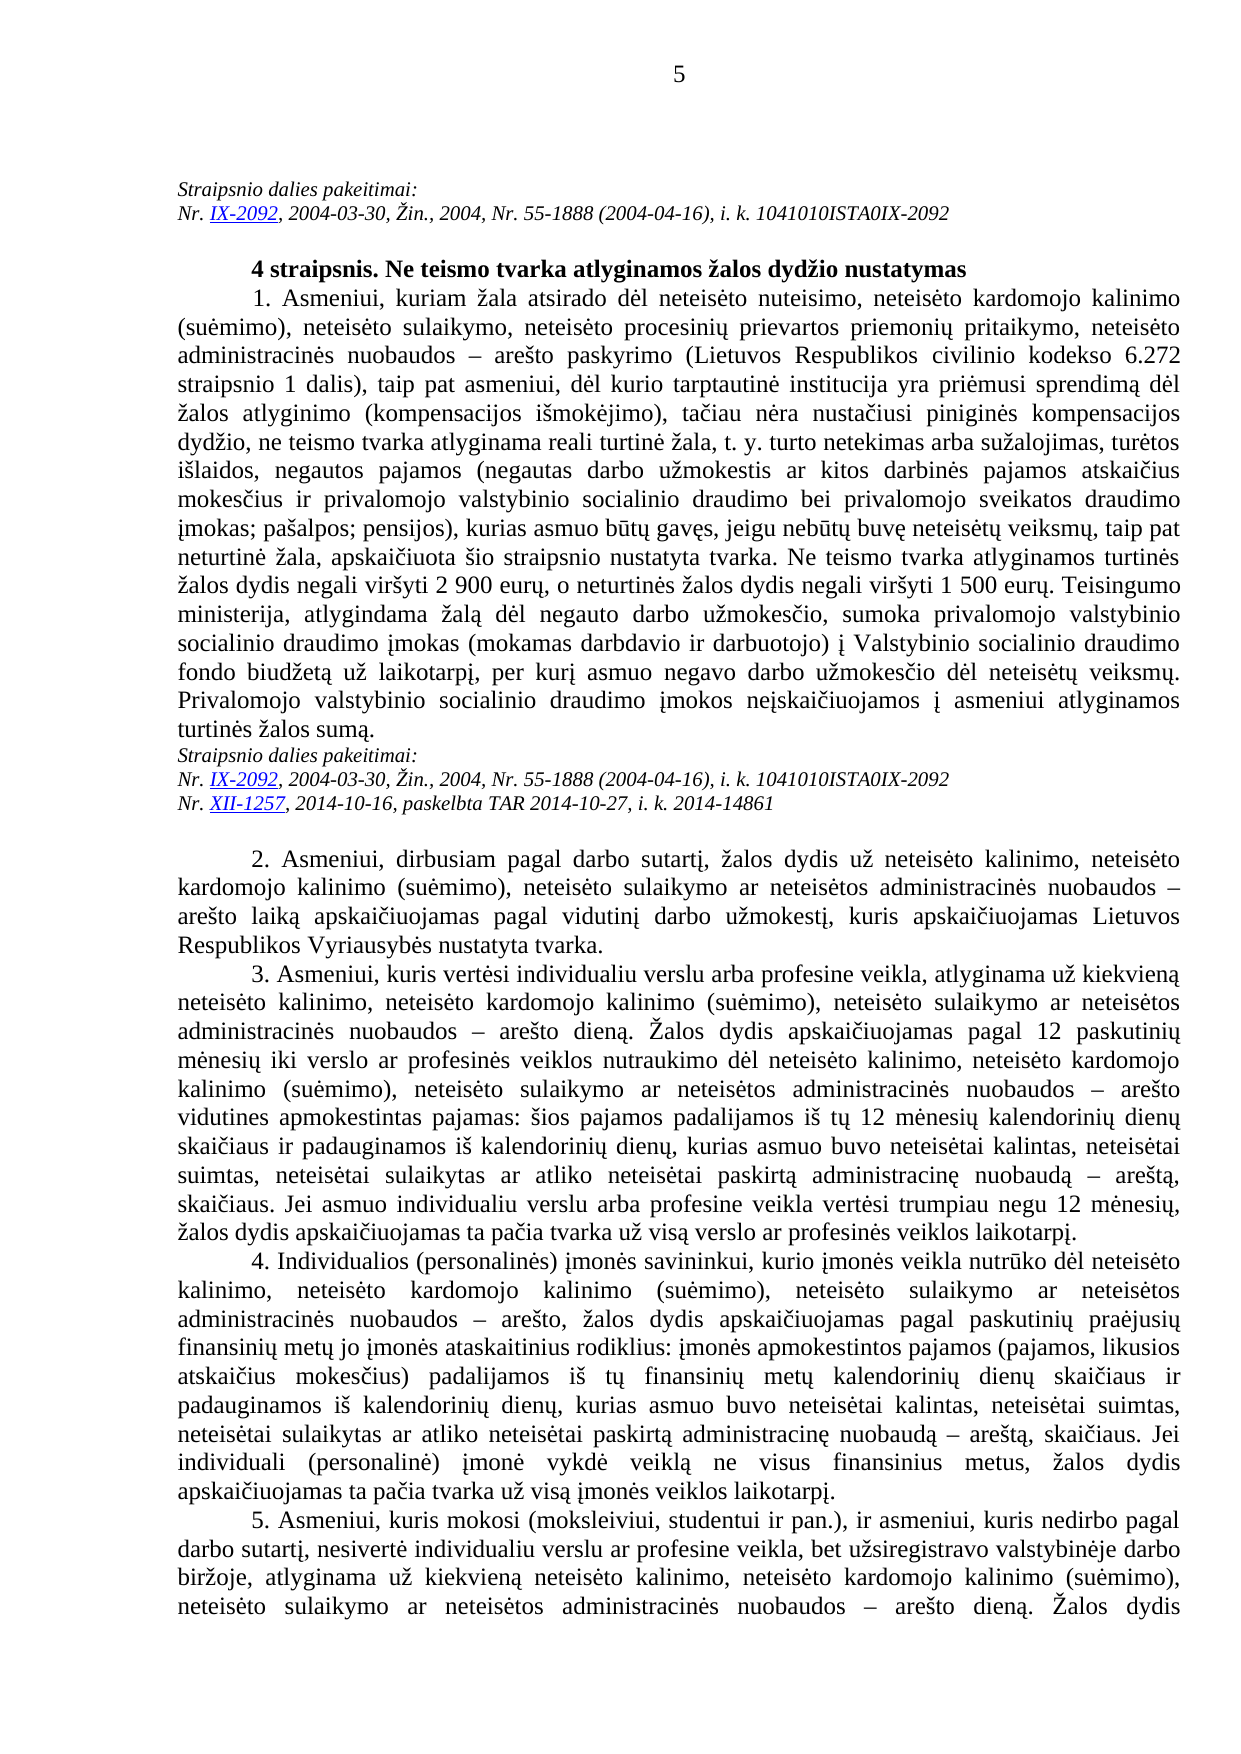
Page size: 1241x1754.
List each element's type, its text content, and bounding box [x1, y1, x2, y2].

text Straipsnio dalies pakeitimai: [177, 743, 1181, 767]
text 2. Asmeniui, dirbusiam pagal darbo sutartį, žalos dydis už neteisėto kalinimo, neteisėto kardomojo kalinimo (suėmimo), neteisėto sulaikymo ar neteisėtos administracinės nuobaudos – arešto laiką apskaičiuojamas pagal vidutinį darbo užmokestį, kuris apskaičiuojamas Lietuvos Respublikos Vyriausybės nustatyta tvarka. [177, 844, 1181, 959]
text 4 straipsnis. Ne teismo tvarka atlyginamos žalos dydžio nustatymas [177, 254, 1181, 283]
text 3. Asmeniui, kuris vertėsi individualiu verslu arba profesine veikla, atlyginama už kiekvieną neteisėto kalinimo, neteisėto kardomojo kalinimo (suėmimo), neteisėto sulaikymo ar neteisėtos administracinės nuobaudos – arešto dieną. Žalos dydis apskaičiuojamas pagal 12 paskutinių mėnesių iki verslo ar profesinės veiklos nutraukimo dėl neteisėto kalinimo, neteisėto kardomojo kalinimo (suėmimo), neteisėto sulaikymo ar neteisėtos administracinės nuobaudos – arešto vidutines apmokestintas pajamas: šios pajamos padalijamos iš tų 12 mėnesių kalendorinių dienų skaičiaus ir padauginamos iš kalendorinių dienų, kurias asmuo buvo neteisėtai kalintas, neteisėtai suimtas, neteisėtai sulaikytas ar atliko neteisėtai paskirtą administracinę nuobaudą – areštą, skaičiaus. Jei asmuo individualiu verslu arba profesine veikla vertėsi trumpiau negu 12 mėnesių, žalos dydis apskaičiuojamas ta pačia tvarka už visą verslo ar profesinės veiklos laikotarpį. [177, 959, 1181, 1246]
text 1. Asmeniui, kuriam žala atsirado dėl neteisėto nuteisimo, neteisėto kardomojo kalinimo (suėmimo), neteisėto sulaikymo, neteisėto procesinių prievartos priemonių pritaikymo, neteisėto administracinės nuobaudos – arešto paskyrimo (Lietuvos Respublikos civilinio kodekso 6.272 straipsnio 1 dalis), taip pat asmeniui, dėl kurio tarptautinė institucija yra priėmusi sprendimą dėl žalos atlyginimo (kompensacijos išmokėjimo), tačiau nėra nustačiusi piniginės kompensacijos dydžio, ne teismo tvarka atlyginama reali turtinė žala, t. y. turto netekimas arba sužalojimas, turėtos išlaidos, negautos pajamos (negautas darbo užmokestis ar kitos darbinės pajamos atskaičius mokesčius ir privalomojo valstybinio socialinio draudimo bei privalomojo sveikatos draudimo įmokas; pašalpos; pensijos), kurias asmuo būtų gavęs, jeigu nebūtų buvę neteisėtų veiksmų, taip pat neturtinė žala, apskaičiuota šio straipsnio nustatyta tvarka. Ne teismo tvarka atlyginamos turtinės žalos dydis negali viršyti 2 900 eurų, o neturtinės žalos dydis negali viršyti 1 500 eurų. Teisingumo ministerija, atlygindama žalą dėl negauto darbo užmokesčio, sumoka privalomojo valstybinio socialinio draudimo įmokas (mokamas darbdavio ir darbuotojo) į Valstybinio socialinio draudimo fondo biudžetą už laikotarpį, per kurį asmuo negavo darbo užmokesčio dėl neteisėtų veiksmų. Privalomojo valstybinio socialinio draudimo įmokos neįskaičiuojamos į asmeniui atlyginamos turtinės žalos sumą. [177, 283, 1181, 743]
text Nr. IX-2092, 2004-03-30, Žin., 2004, Nr. 55-1888 (2004-04-16), i. k. 1041010ISTA0IX-2092 [177, 201, 1181, 225]
text 4. Individualios (personalinės) įmonės savininkui, kurio įmonės veikla nutrūko dėl neteisėto kalinimo, neteisėto kardomojo kalinimo (suėmimo), neteisėto sulaikymo ar neteisėtos administracinės nuobaudos – arešto, žalos dydis apskaičiuojamas pagal paskutinių praėjusių finansinių metų jo įmonės ataskaitinius rodiklius: įmonės apmokestintos pajamos (pajamos, likusios atskaičius mokesčius) padalijamos iš tų finansinių metų kalendorinių dienų skaičiaus ir padauginamos iš kalendorinių dienų, kurias asmuo buvo neteisėtai kalintas, neteisėtai suimtas, neteisėtai sulaikytas ar atliko neteisėtai paskirtą administracinę nuobaudą – areštą, skaičiaus. Jei individuali (personalinė) įmonė vykdė veiklą ne visus finansinius metus, žalos dydis apskaičiuojamas ta pačia tvarka už visą įmonės veiklos laikotarpį. [177, 1246, 1181, 1505]
text Straipsnio dalies pakeitimai: [177, 177, 1181, 201]
text Nr. IX-2092, 2004-03-30, Žin., 2004, Nr. 55-1888 (2004-04-16), i. k. 1041010ISTA0IX-2092 [177, 767, 1181, 791]
text 5. Asmeniui, kuris mokosi (moksleiviui, studentui ir pan.), ir asmeniui, kuris nedirbo pagal darbo sutartį, nesivertė individualiu verslu ar profesine veikla, bet užsiregistravo valstybinėje darbo biržoje, atlyginama už kiekvieną neteisėto kalinimo, neteisėto kardomojo kalinimo (suėmimo), neteisėto sulaikymo ar neteisėtos administracinės nuobaudos – arešto dieną. Žalos dydis [177, 1505, 1181, 1620]
text Nr. XII-1257, 2014-10-16, paskelbta TAR 2014-10-27, i. k. 2014-14861 [177, 791, 1181, 815]
